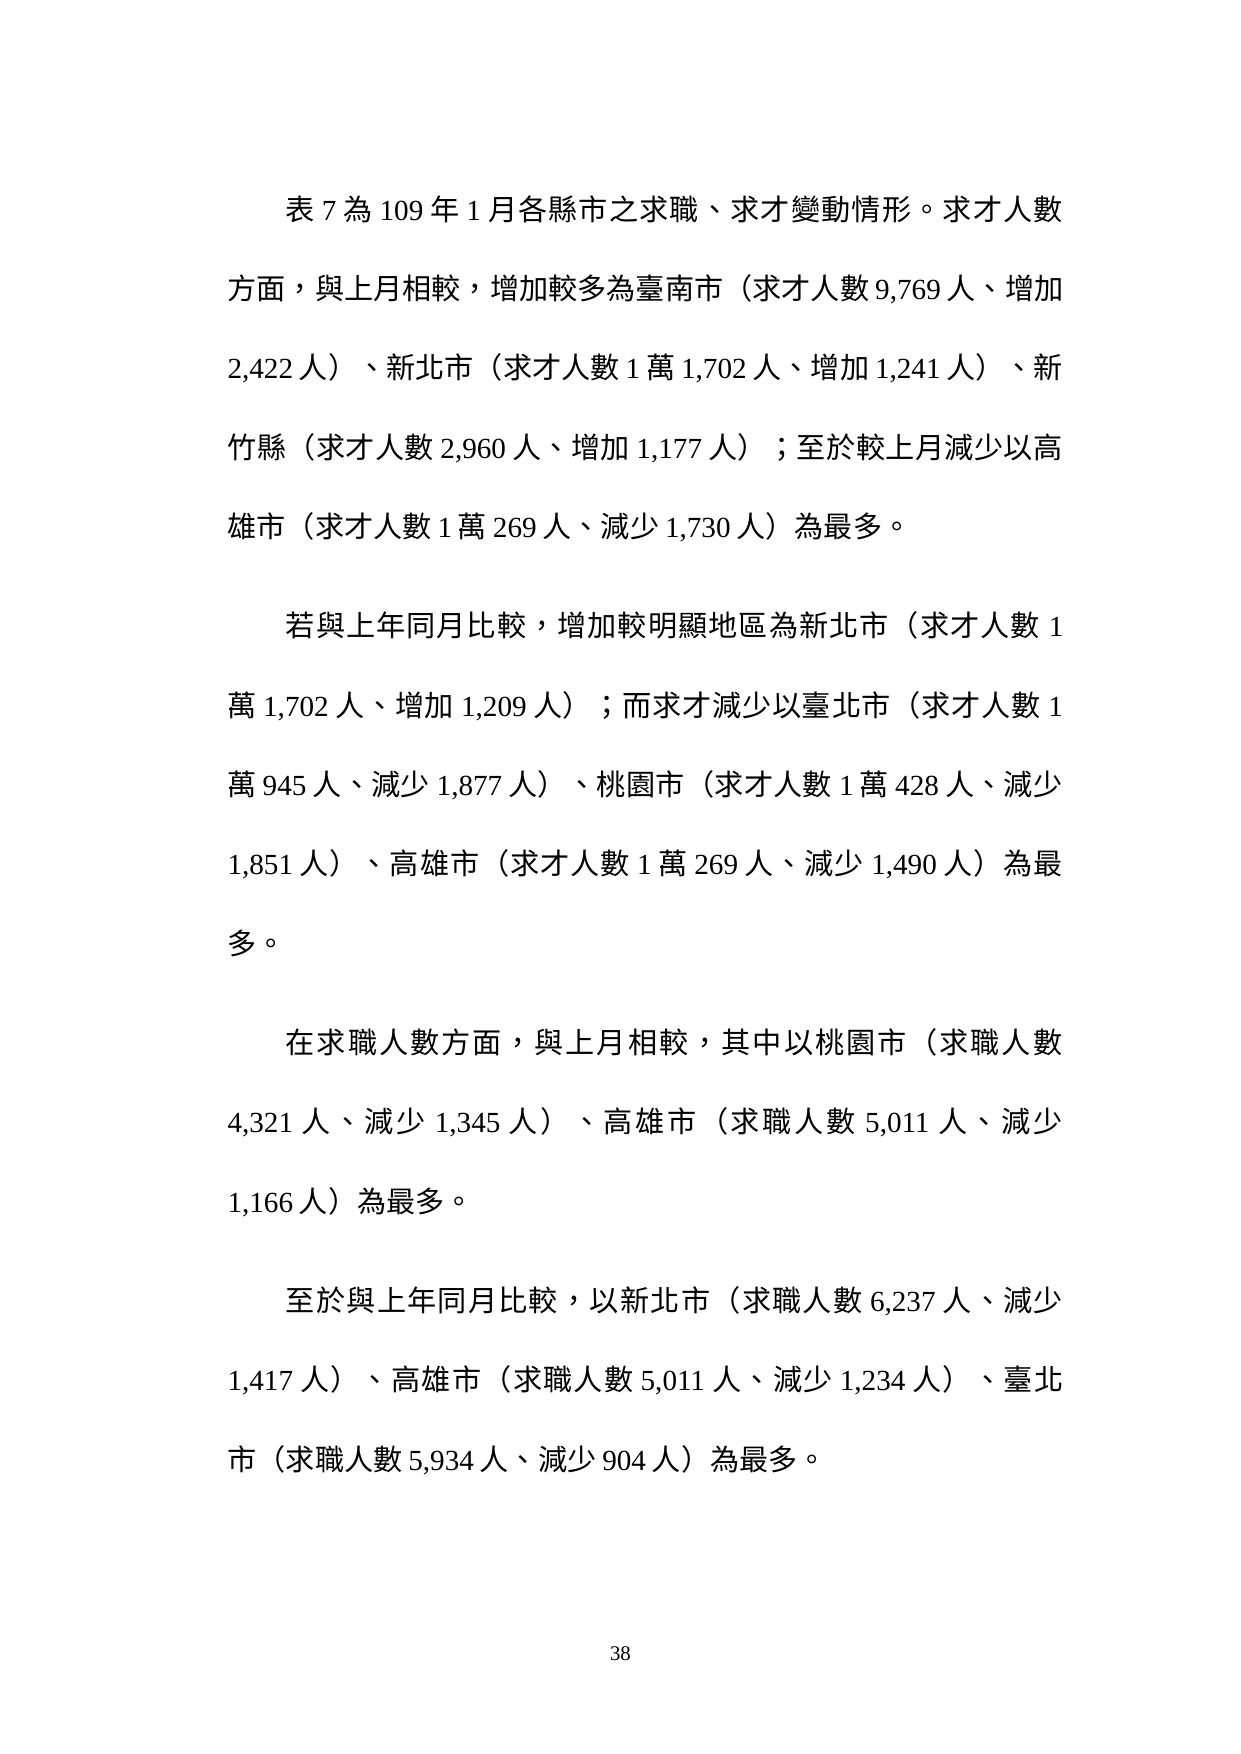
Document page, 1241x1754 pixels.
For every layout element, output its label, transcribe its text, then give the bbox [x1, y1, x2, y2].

text 若與上年同月比較，增加較明顯地區為新北市（求才人數1萬1,702人、增加1,209人）；而求才減少以臺北市（求才人數1萬945人、減少1,877人）、桃園市（求才人數1萬428人、減少1,851人）、高雄市（求才人數1萬269人、減少1,490人）為最多。 [227, 584, 1063, 981]
text 至於與上年同月比較，以新北市（求職人數6,237人、減少1,417人）、高雄市（求職人數5,011人、減少1,234人）、臺北市（求職人數5,934人、減少904人）為最多。 [227, 1259, 1063, 1497]
text 在求職人數方面，與上月相較，其中以桃園市（求職人數4,321人、減少1,345人）、高雄市（求職人數5,011人、減少1,166人）為最多。 [227, 1001, 1063, 1239]
text 表7為109年1月各縣市之求職、求才變動情形。求才人數方面，與上月相較，增加較多為臺南市（求才人數9,769人、增加2,422人）、新北市（求才人數1萬1,702人、增加1,241人）、新竹縣（求才人數2,960人、增加1,177人）；至於較上月減少以高雄市（求才人數1萬269人、減少1,730人）為最多。 [227, 167, 1063, 564]
